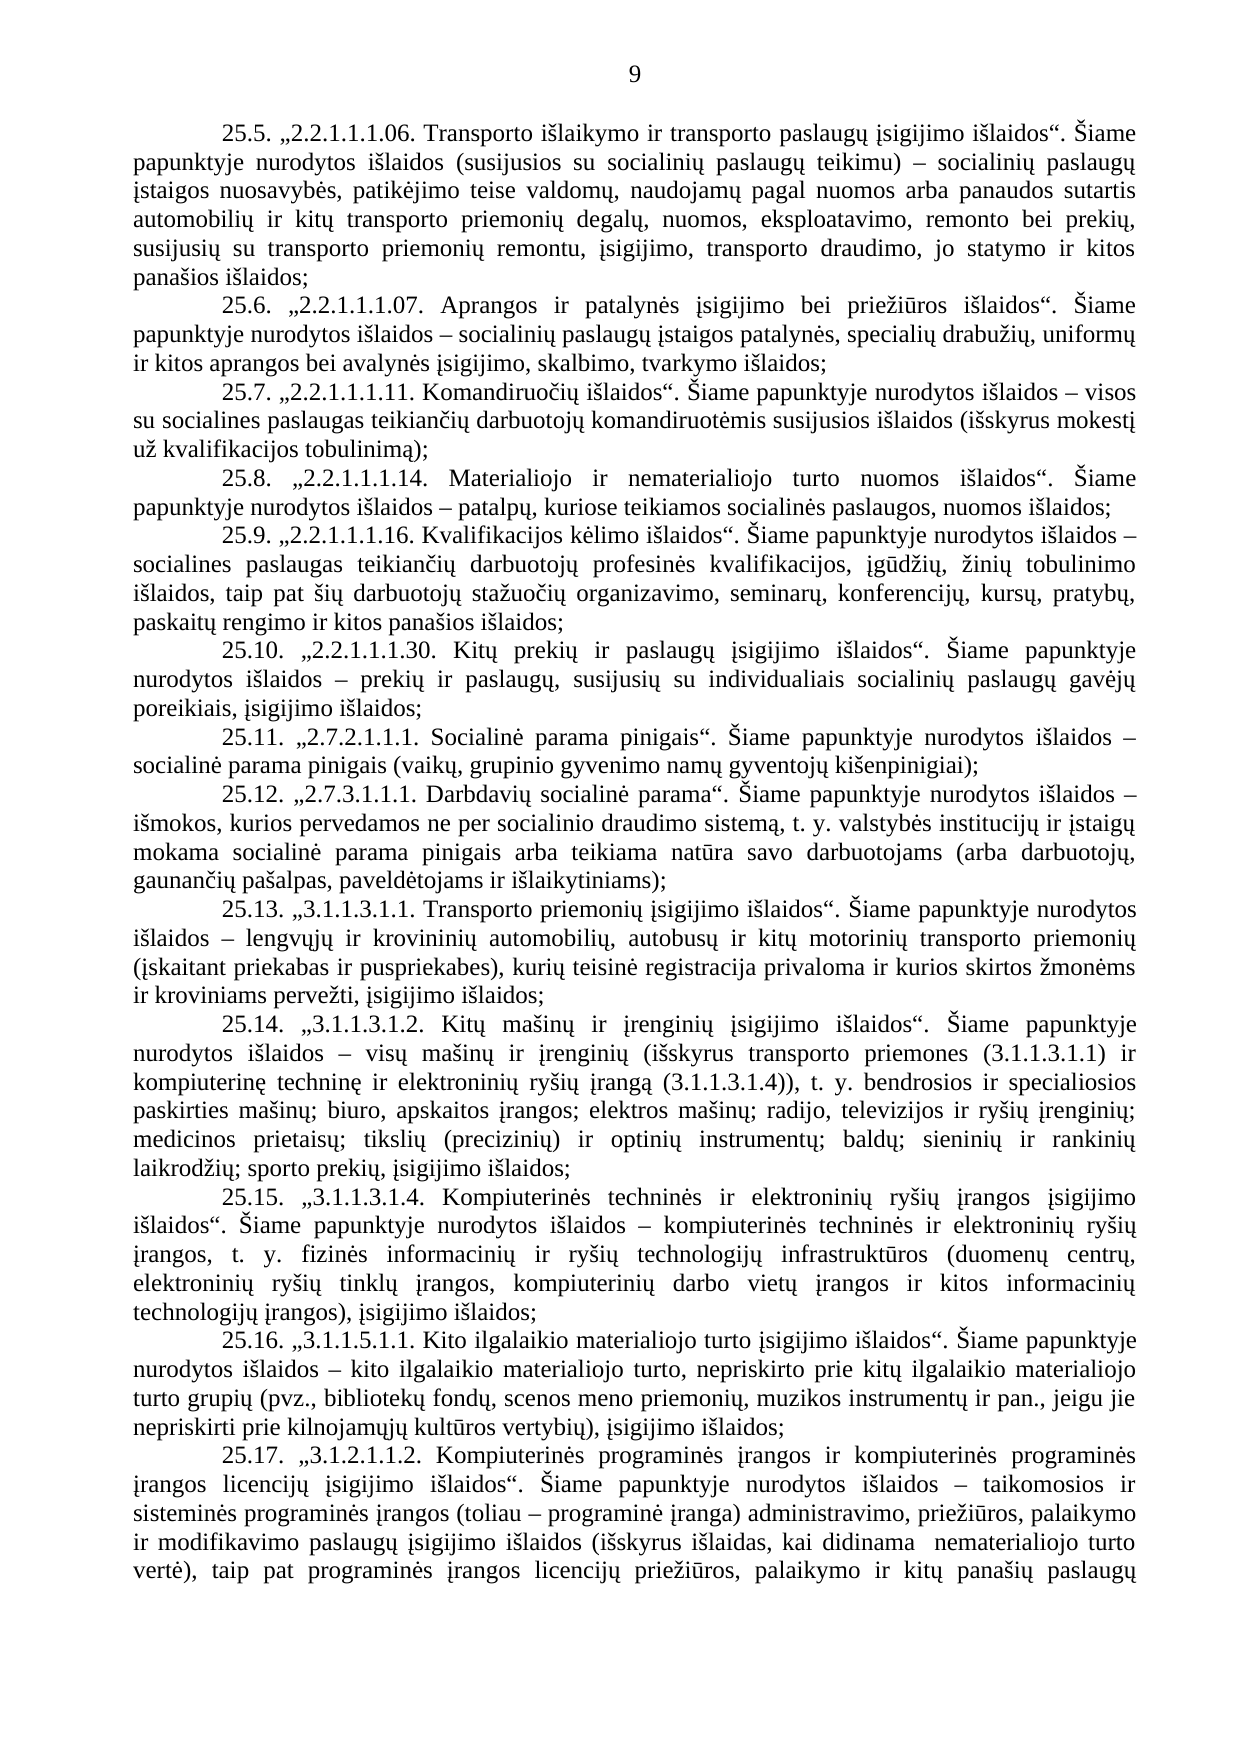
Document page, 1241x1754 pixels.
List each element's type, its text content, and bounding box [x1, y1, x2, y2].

text 25.11. „2.7.2.1.1.1. Socialinė parama pinigais“. Šiame papunktyje nurodytos išlaidos – socialinė parama pinigais (vaikų, grupinio gyvenimo namų gyventojų kišenpinigiai); [133, 722, 1137, 779]
text 25.12. „2.7.3.1.1.1. Darbdavių socialinė parama“. Šiame papunktyje nurodytos išlaidos – išmokos, kurios pervedamos ne per socialinio draudimo sistemą, t. y. valstybės institucijų ir įstaigų mokama socialinė parama pinigais arba teikiama natūra savo darbuotojams (arba darbuotojų, gaunančių pašalpas, paveldėtojams ir išlaikytiniams); [133, 779, 1137, 894]
text 25.17. „3.1.2.1.1.2. Kompiuterinės programinės įrangos ir kompiuterinės programinės įrangos licencijų įsigijimo išlaidos“. Šiame papunktyje nurodytos išlaidos – taikomosios ir sisteminės programinės įrangos (toliau – programinė įranga) administravimo, priežiūros, palaikymo ir modifikavimo paslaugų įsigijimo išlaidos (išskyrus išlaidas, kai didinama nematerialiojo turto vertė), taip pat programinės įrangos licencijų priežiūros, palaikymo ir kitų panašių paslaugų [133, 1441, 1137, 1584]
text 25.15. „3.1.1.3.1.4. Kompiuterinės techninės ir elektroninių ryšių įrangos įsigijimo išlaidos“. Šiame papunktyje nurodytos išlaidos – kompiuterinės techninės ir elektroninių ryšių įrangos, t. y. fizinės informacinių ir ryšių technologijų infrastruktūros (duomenų centrų, elektroninių ryšių tinklų įrangos, kompiuterinių darbo vietų įrangos ir kitos informacinių technologijų įrangos), įsigijimo išlaidos; [133, 1182, 1137, 1326]
text 25.8. „2.2.1.1.1.14. Materialiojo ir nematerialiojo turto nuomos išlaidos“. Šiame papunktyje nurodytos išlaidos – patalpų, kuriose teikiamos socialinės paslaugos, nuomos išlaidos; [133, 463, 1137, 521]
text 25.9. „2.2.1.1.1.16. Kvalifikacijos kėlimo išlaidos“. Šiame papunktyje nurodytos išlaidos – socialines paslaugas teikiančių darbuotojų profesinės kvalifikacijos, įgūdžių, žinių tobulinimo išlaidos, taip pat šių darbuotojų stažuočių organizavimo, seminarų, konferencijų, kursų, pratybų, paskaitų rengimo ir kitos panašios išlaidos; [133, 521, 1137, 636]
text 25.6. „2.2.1.1.1.07. Aprangos ir patalynės įsigijimo bei priežiūros išlaidos“. Šiame papunktyje nurodytos išlaidos – socialinių paslaugų įstaigos patalynės, specialių drabužių, uniformų ir kitos aprangos bei avalynės įsigijimo, skalbimo, tvarkymo išlaidos; [133, 291, 1137, 377]
text 25.14. „3.1.1.3.1.2. Kitų mašinų ir įrenginių įsigijimo išlaidos“. Šiame papunktyje nurodytos išlaidos – visų mašinų ir įrenginių (išskyrus transporto priemones (3.1.1.3.1.1) ir kompiuterinę techninę ir elektroninių ryšių įrangą (3.1.1.3.1.4)), t. y. bendrosios ir specialiosios paskirties mašinų; biuro, apskaitos įrangos; elektros mašinų; radijo, televizijos ir ryšių įrenginių; medicinos prietaisų; tikslių (precizinių) ir optinių instrumentų; baldų; sieninių ir rankinių laikrodžių; sporto prekių, įsigijimo išlaidos; [133, 1009, 1137, 1182]
text 25.7. „2.2.1.1.1.11. Komandiruočių išlaidos“. Šiame papunktyje nurodytos išlaidos – visos su socialines paslaugas teikiančių darbuotojų komandiruotėmis susijusios išlaidos (išskyrus mokestį už kvalifikacijos tobulinimą); [133, 377, 1137, 463]
text 25.13. „3.1.1.3.1.1. Transporto priemonių įsigijimo išlaidos“. Šiame papunktyje nurodytos išlaidos – lengvųjų ir krovininių automobilių, autobusų ir kitų motorinių transporto priemonių (įskaitant priekabas ir puspriekabes), kurių teisinė registracija privaloma ir kurios skirtos žmonėms ir kroviniams pervežti, įsigijimo išlaidos; [133, 894, 1137, 1009]
text 25.5. „2.2.1.1.1.06. Transporto išlaikymo ir transporto paslaugų įsigijimo išlaidos“. Šiame papunktyje nurodytos išlaidos (susijusios su socialinių paslaugų teikimu) – socialinių paslaugų įstaigos nuosavybės, patikėjimo teise valdomų, naudojamų pagal nuomos arba panaudos sutartis automobilių ir kitų transporto priemonių degalų, nuomos, eksploatavimo, remonto bei prekių, susijusių su transporto priemonių remontu, įsigijimo, transporto draudimo, jo statymo ir kitos panašios išlaidos; [133, 118, 1137, 291]
text 25.10. „2.2.1.1.1.30. Kitų prekių ir paslaugų įsigijimo išlaidos“. Šiame papunktyje nurodytos išlaidos – prekių ir paslaugų, susijusių su individualiais socialinių paslaugų gavėjų poreikiais, įsigijimo išlaidos; [133, 636, 1137, 722]
text 25.16. „3.1.1.5.1.1. Kito ilgalaikio materialiojo turto įsigijimo išlaidos“. Šiame papunktyje nurodytos išlaidos – kito ilgalaikio materialiojo turto, nepriskirto prie kitų ilgalaikio materialiojo turto grupių (pvz., bibliotekų fondų, scenos meno priemonių, muzikos instrumentų ir pan., jeigu jie nepriskirti prie kilnojamųjų kultūros vertybių), įsigijimo išlaidos; [133, 1326, 1137, 1441]
